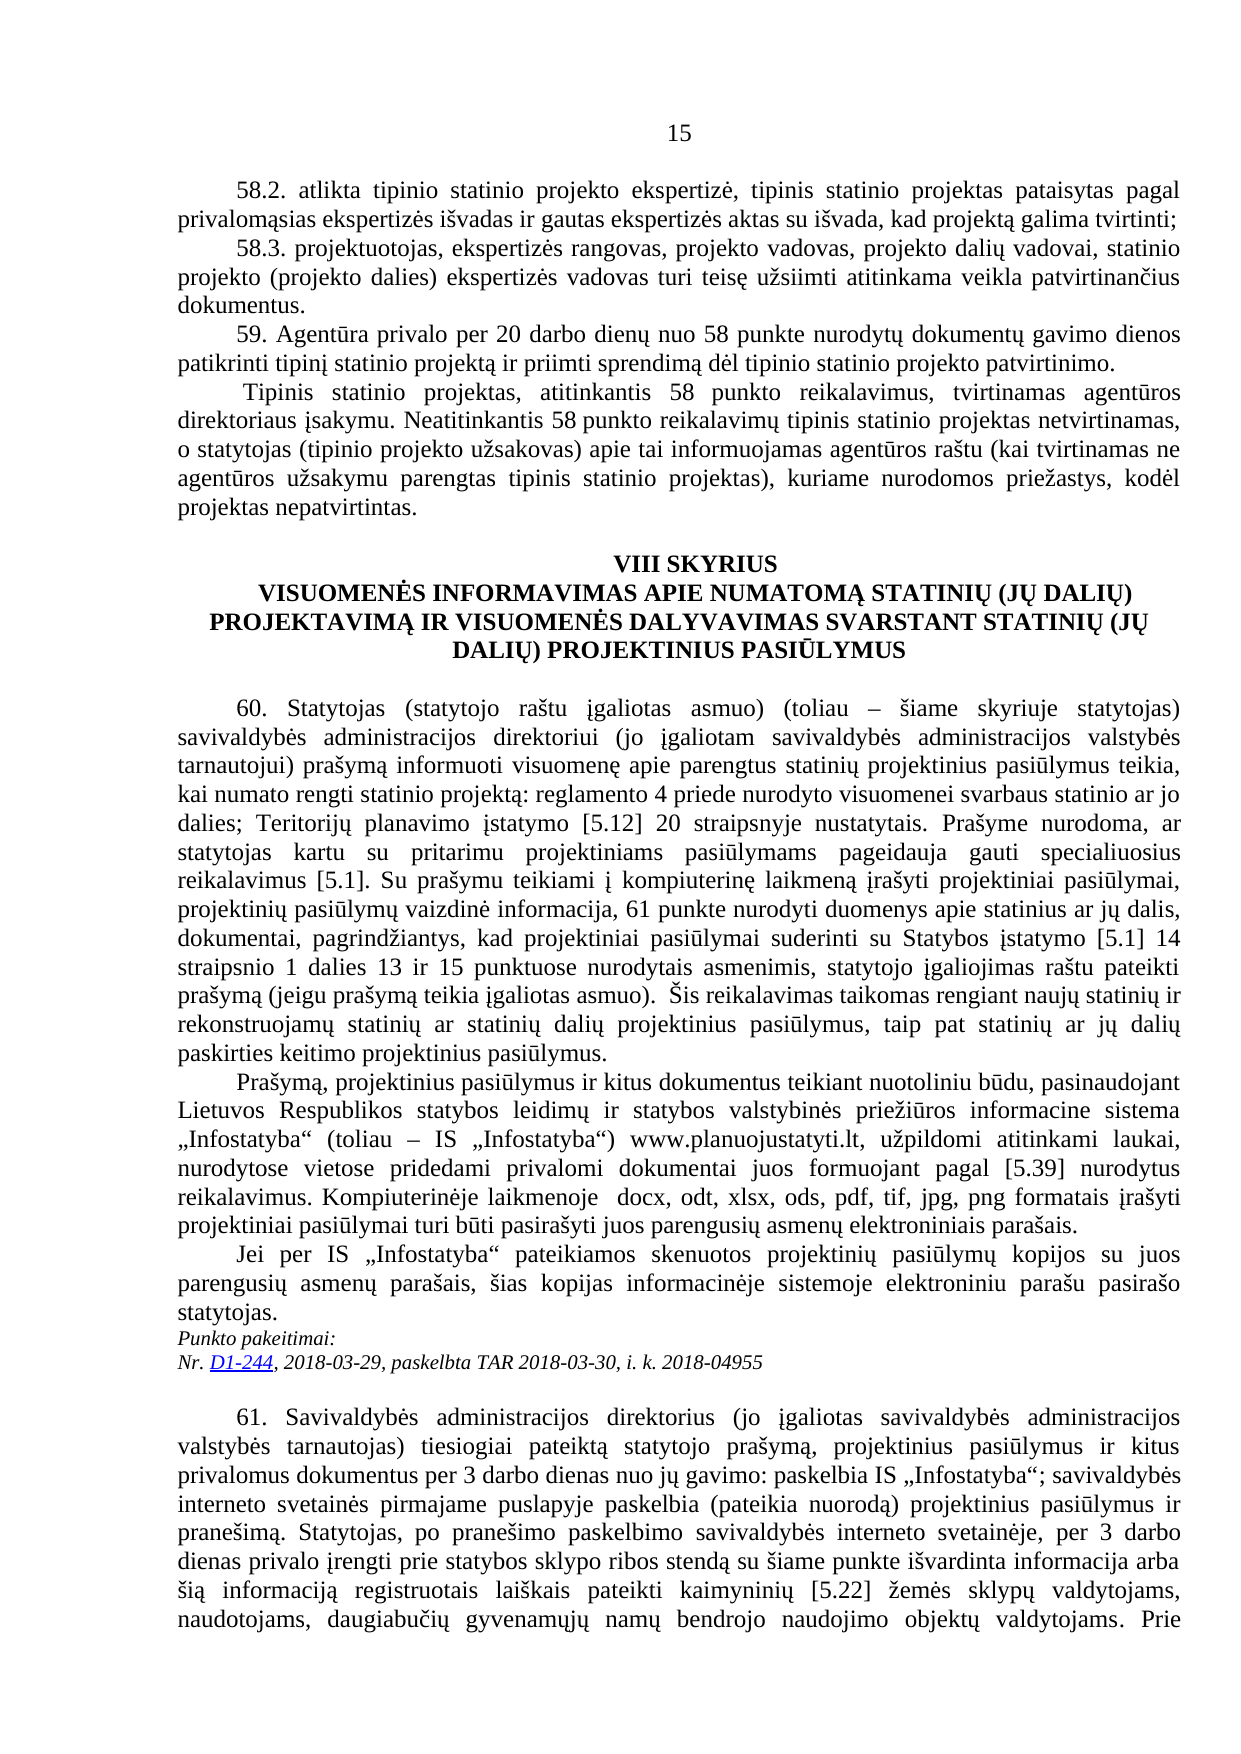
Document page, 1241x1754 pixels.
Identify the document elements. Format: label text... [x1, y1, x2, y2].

text Jei per IS „Infostatyba“ pateikiamos skenuotos projektinių pasiūlymų kopijos su juos parengusių asmenų parašais, šias kopijas informacinėje sistemoje elektroniniu parašu pasirašo statytojas. [177, 1239, 1181, 1326]
text 58.3. projektuotojas, ekspertizės rangovas, projekto vadovas, projekto dalių vadovai, statinio projekto (projekto dalies) ekspertizės vadovas turi teisę užsiimti atitinkama veikla patvirtinančius dokumentus. [177, 233, 1181, 319]
text 60. Statytojas (statytojo raštu įgaliotas asmuo) (toliau – šiame skyriuje statytojas) savivaldybės administracijos direktoriui (jo įgaliotam savivaldybės administracijos valstybės tarnautojui) prašymą informuoti visuomenę apie parengtus statinių projektinius pasiūlymus teikia, kai numato rengti statinio projektą: reglamento 4 priede nurodyto visuomenei svarbaus statinio ar jo dalies; Teritorijų planavimo įstatymo [5.12] 20 straipsnyje nustatytais. Prašyme nurodoma, ar statytojas kartu su pritarimu projektiniams pasiūlymams pageidauja gauti specialiuosius reikalavimus [5.1]. Su prašymu teikiami į kompiuterinę laikmeną įrašyti projektiniai pasiūlymai, projektinių pasiūlymų vaizdinė informacija, 61 punkte nurodyti duomenys apie statinius ar jų dalis, dokumentai, pagrindžiantys, kad projektiniai pasiūlymai suderinti su Statybos įstatymo [5.1] 14 straipsnio 1 dalies 13 ir 15 punktuose nurodytais asmenimis, statytojo įgaliojimas raštu pateikti prašymą (jeigu prašymą teikia įgaliotas asmuo). Šis reikalavimas taikomas rengiant naujų statinių ir rekonstruojamų statinių ar statinių dalių projektinius pasiūlymus, taip pat statinių ar jų dalių paskirties keitimo projektinius pasiūlymus. [177, 693, 1181, 1067]
text Nr. D1-244, 2018-03-29, paskelbta TAR 2018-03-30, i. k. 2018-04955 [177, 1350, 1181, 1374]
text Tipinis statinio projektas, atitinkantis 58 punkto reikalavimus, tvirtinamas agentūros direktoriaus įsakymu. Neatitinkantis 58 punkto reikalavimų tipinis statinio projektas netvirtinamas, o statytojas (tipinio projekto užsakovas) apie tai informuojamas agentūros raštu (kai tvirtinamas ne agentūros užsakymu parengtas tipinis statinio projektas), kuriame nurodomos priežastys, kodėl projektas nepatvirtintas. [177, 377, 1181, 521]
text 58.2. atlikta tipinio statinio projekto ekspertizė, tipinis statinio projektas pataisytas pagal privalomąsias ekspertizės išvadas ir gautas ekspertizės aktas su išvada, kad projektą galima tvirtinti; [177, 176, 1181, 233]
text Punkto pakeitimai: [177, 1326, 1181, 1350]
text Prašymą, projektinius pasiūlymus ir kitus dokumentus teikiant nuotoliniu būdu, pasinaudojant Lietuvos Respublikos statybos leidimų ir statybos valstybinės priežiūros informacine sistema „Infostatyba“ (toliau – IS „Infostatyba“) www.planuojustatyti.lt, užpildomi atitinkami laukai, nurodytose vietose pridedami privalomi dokumentai juos formuojant pagal [5.39] nurodytus reikalavimus. Kompiuterinėje laikmenoje docx, odt, xlsx, ods, pdf, tif, jpg, png formatais įrašyti projektiniai pasiūlymai turi būti pasirašyti juos parengusių asmenų elektroniniais parašais. [177, 1067, 1181, 1239]
text 61. Savivaldybės administracijos direktorius (jo įgaliotas savivaldybės administracijos valstybės tarnautojas) tiesiogiai pateiktą statytojo prašymą, projektinius pasiūlymus ir kitus privalomus dokumentus per 3 darbo dienas nuo jų gavimo: paskelbia IS „Infostatyba“; savivaldybės interneto svetainės pirmajame puslapyje paskelbia (pateikia nuorodą) projektinius pasiūlymus ir pranešimą. Statytojas, po pranešimo paskelbimo savivaldybės interneto svetainėje, per 3 darbo dienas privalo įrengti prie statybos sklypo ribos stendą su šiame punkte išvardinta informacija arba šią informaciją registruotais laiškais pateikti kaimyninių [5.22] žemės sklypų valdytojams, naudotojams, daugiabučių gyvenamųjų namų bendrojo naudojimo objektų valdytojams. Prie [177, 1402, 1181, 1632]
text 59. Agentūra privalo per 20 darbo dienų nuo 58 punkte nurodytų dokumentų gavimo dienos patikrinti tipinį statinio projektą ir priimti sprendimą dėl tipinio statinio projekto patvirtinimo. [177, 319, 1181, 377]
text VIII SKYRIUS [177, 549, 1181, 578]
text VISUOMENĖS INFORMAVIMAS APIE NUMATOMĄ STATINIŲ (JŲ DALIŲ) PROJEKTAVIMĄ IR VISUOMENĖS DALYVAVIMAS SVARSTANT STATINIŲ (JŲ DALIŲ) PROJEKTINIUS PASIŪLYMUS [177, 578, 1181, 664]
